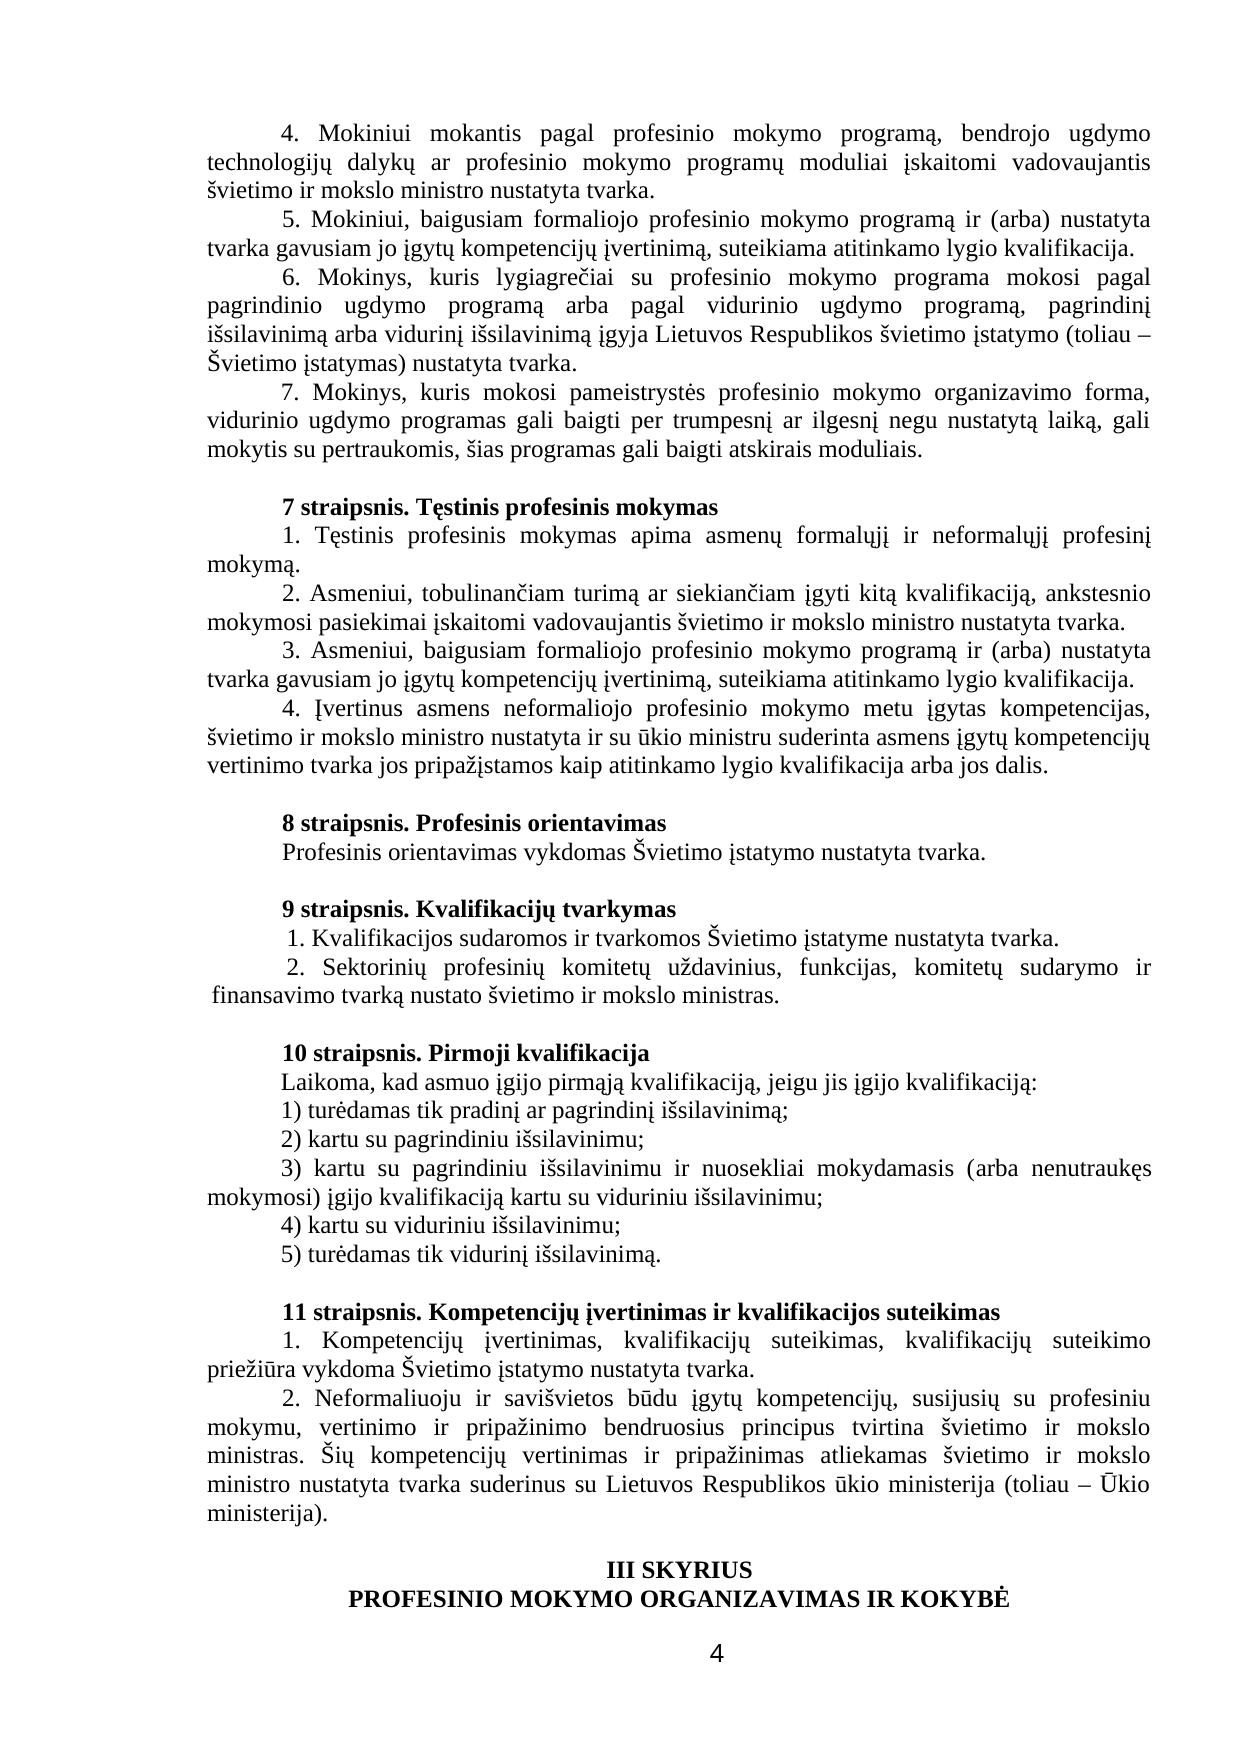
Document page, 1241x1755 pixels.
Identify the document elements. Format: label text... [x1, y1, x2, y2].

text 6. Mokinys, kuris lygiagrečiai su profesinio mokymo programa mokosi pagal pagrindinio ugdymo programą arba pagal vidurinio ugdymo programą, pagrindinį išsilavinimą arba vidurinį išsilavinimą įgyja Lietuvos Respublikos švietimo įstatymo (toliau – Švietimo įstatymas) nustatyta tvarka. [207, 262, 1152, 377]
text 5. Mokiniui, baigusiam formaliojo profesinio mokymo programą ir (arba) nustatyta tvarka gavusiam jo įgytų kompetencijų įvertinimą, suteikiama atitinkamo lygio kvalifikacija. [207, 204, 1152, 262]
text 5) turėdamas tik vidurinį išsilavinimą. [207, 1239, 1152, 1268]
text 10 straipsnis. Pirmoji kvalifikacija [207, 1038, 1152, 1067]
text 3. Asmeniui, baigusiam formaliojo profesinio mokymo programą ir (arba) nustatyta tvarka gavusiam jo įgytų kompetencijų įvertinimą, suteikiama atitinkamo lygio kvalifikacija. [207, 636, 1152, 693]
text 4) kartu su viduriniu išsilavinimu; [207, 1211, 1152, 1239]
text 4. Įvertinus asmens neformaliojo profesinio mokymo metu įgytas kompetencijas, švietimo ir mokslo ministro nustatyta ir su ūkio ministru suderinta asmens įgytų kompetencijų vertinimo tvarka jos pripažįstamos kaip atitinkamo lygio kvalifikacija arba jos dalis. [207, 693, 1152, 779]
text 2. Sektorinių profesinių komitetų uždavinius, funkcijas, komitetų sudarymo ir finansavimo tvarką nustato švietimo ir mokslo ministras. [211, 952, 1152, 1009]
text 1. Tęstinis profesinis mokymas apima asmenų formalųjį ir neformalųjį profesinį mokymą. [207, 521, 1152, 578]
text PROFESINIO MOKYMO ORGANIZAVIMAS IR KOKYBĖ [207, 1584, 1152, 1613]
text 1. Kvalifikacijos sudaromos ir tvarkomos Švietimo įstatyme nustatyta tvarka. [211, 923, 1152, 952]
text 1. Kompetencijų įvertinimas, kvalifikacijų suteikimas, kvalifikacijų suteikimo priežiūra vykdoma Švietimo įstatymo nustatyta tvarka. [207, 1326, 1152, 1383]
text 7 straipsnis. Tęstinis profesinis mokymas [207, 492, 1152, 521]
text Profesinis orientavimas vykdomas Švietimo įstatymo nustatyta tvarka. [207, 837, 1152, 866]
text Laikoma, kad asmuo įgijo pirmąją kvalifikaciją, jeigu jis įgijo kvalifikaciją: [207, 1067, 1152, 1096]
text 2. Neformaliuoju ir savišvietos būdu įgytų kompetencijų, susijusių su profesiniu mokymu, vertinimo ir pripažinimo bendruosius principus tvirtina švietimo ir mokslo ministras. Šių kompetencijų vertinimas ir pripažinimas atliekamas švietimo ir mokslo ministro nustatyta tvarka suderinus su Lietuvos Respublikos ūkio ministerija (toliau – Ūkio ministerija). [207, 1383, 1152, 1527]
text 4. Mokiniui mokantis pagal profesinio mokymo programą, bendrojo ugdymo technologijų dalykų ar profesinio mokymo programų moduliai įskaitomi vadovaujantis švietimo ir mokslo ministro nustatyta tvarka. [207, 118, 1152, 204]
text 1) turėdamas tik pradinį ar pagrindinį išsilavinimą; [207, 1096, 1152, 1124]
text 2) kartu su pagrindiniu išsilavinimu; [207, 1124, 1152, 1153]
text 11 straipsnis. Kompetencijų įvertinimas ir kvalifikacijos suteikimas [207, 1297, 1152, 1326]
text 8 straipsnis. Profesinis orientavimas [207, 808, 1152, 837]
text 3) kartu su pagrindiniu išsilavinimu ir nuosekliai mokydamasis (arba nenutraukęs mokymosi) įgijo kvalifikaciją kartu su viduriniu išsilavinimu; [207, 1153, 1152, 1211]
text III SKYRIUS [207, 1556, 1152, 1584]
text 9 straipsnis. Kvalifikacijų tvarkymas [207, 894, 1152, 923]
text 7. Mokinys, kuris mokosi pameistrystės profesinio mokymo organizavimo forma, vidurinio ugdymo programas gali baigti per trumpesnį ar ilgesnį negu nustatytą laiką, gali mokytis su pertraukomis, šias programas gali baigti atskirais moduliais. [207, 377, 1152, 463]
text 2. Asmeniui, tobulinančiam turimą ar siekiančiam įgyti kitą kvalifikaciją, ankstesnio mokymosi pasiekimai įskaitomi vadovaujantis švietimo ir mokslo ministro nustatyta tvarka. [207, 578, 1152, 636]
